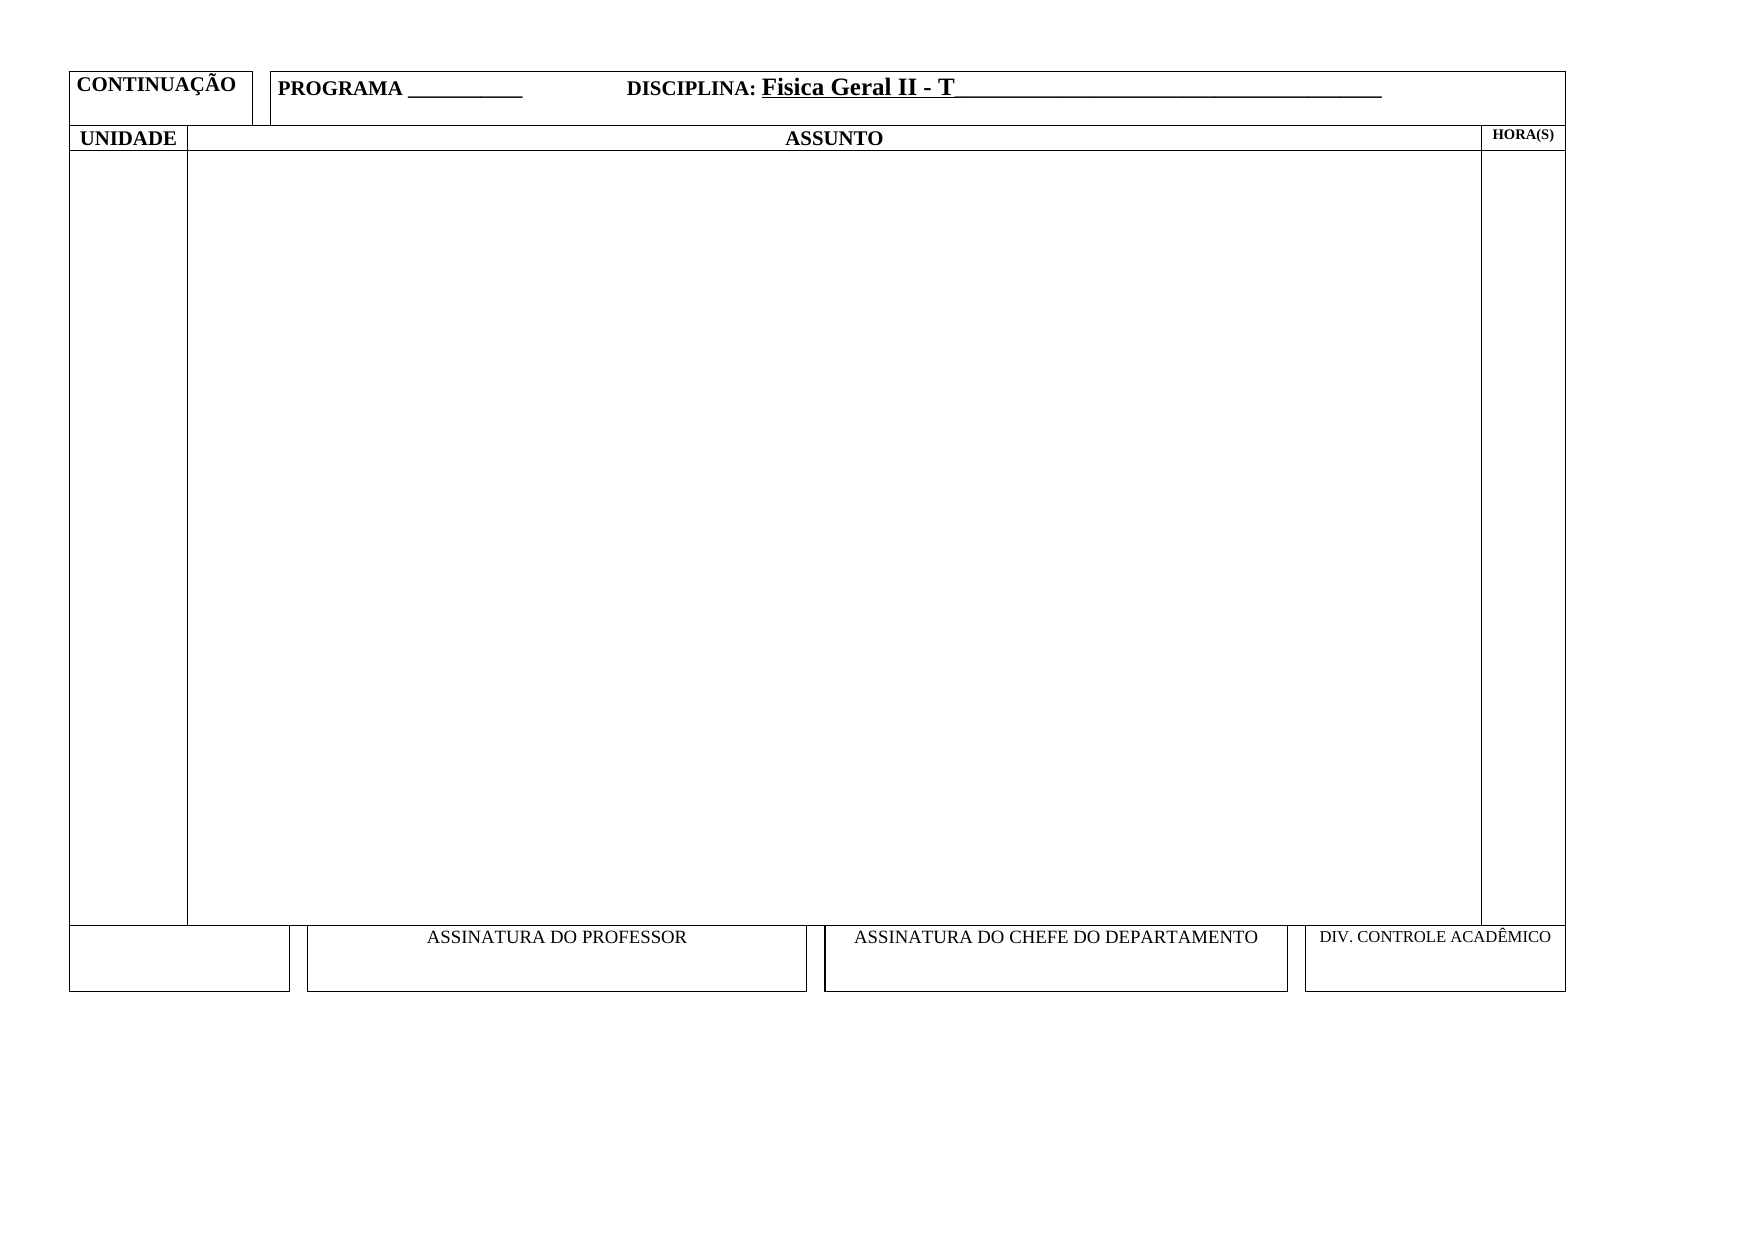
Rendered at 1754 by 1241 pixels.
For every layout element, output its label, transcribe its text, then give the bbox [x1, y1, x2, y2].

table_header PROGRAMA ___________ DISCIPLINA: Fisica Geral II - T_________________________________________ [271, 72, 1565, 124]
table_header [253, 71, 270, 124]
table_cell [188, 151, 1481, 925]
table_cell ASSINATURA DO CHEFE DO DEPARTAMENTO [826, 926, 1287, 991]
table_cell HORA(S) [1482, 126, 1565, 150]
table_cell [1288, 926, 1305, 991]
table_cell UNIDADE [70, 126, 187, 150]
table_cell ASSUNTO [188, 126, 1481, 150]
table_cell DIV. CONTROLE ACADÊMICO [1306, 926, 1565, 991]
table_cell [1482, 151, 1565, 925]
table_cell [807, 926, 824, 991]
table_cell [70, 926, 289, 991]
table_cell [70, 151, 187, 925]
table_cell [290, 926, 307, 991]
table_header CONTINUAÇÃO [70, 72, 252, 124]
table_cell ASSINATURA DO PROFESSOR [308, 926, 806, 991]
